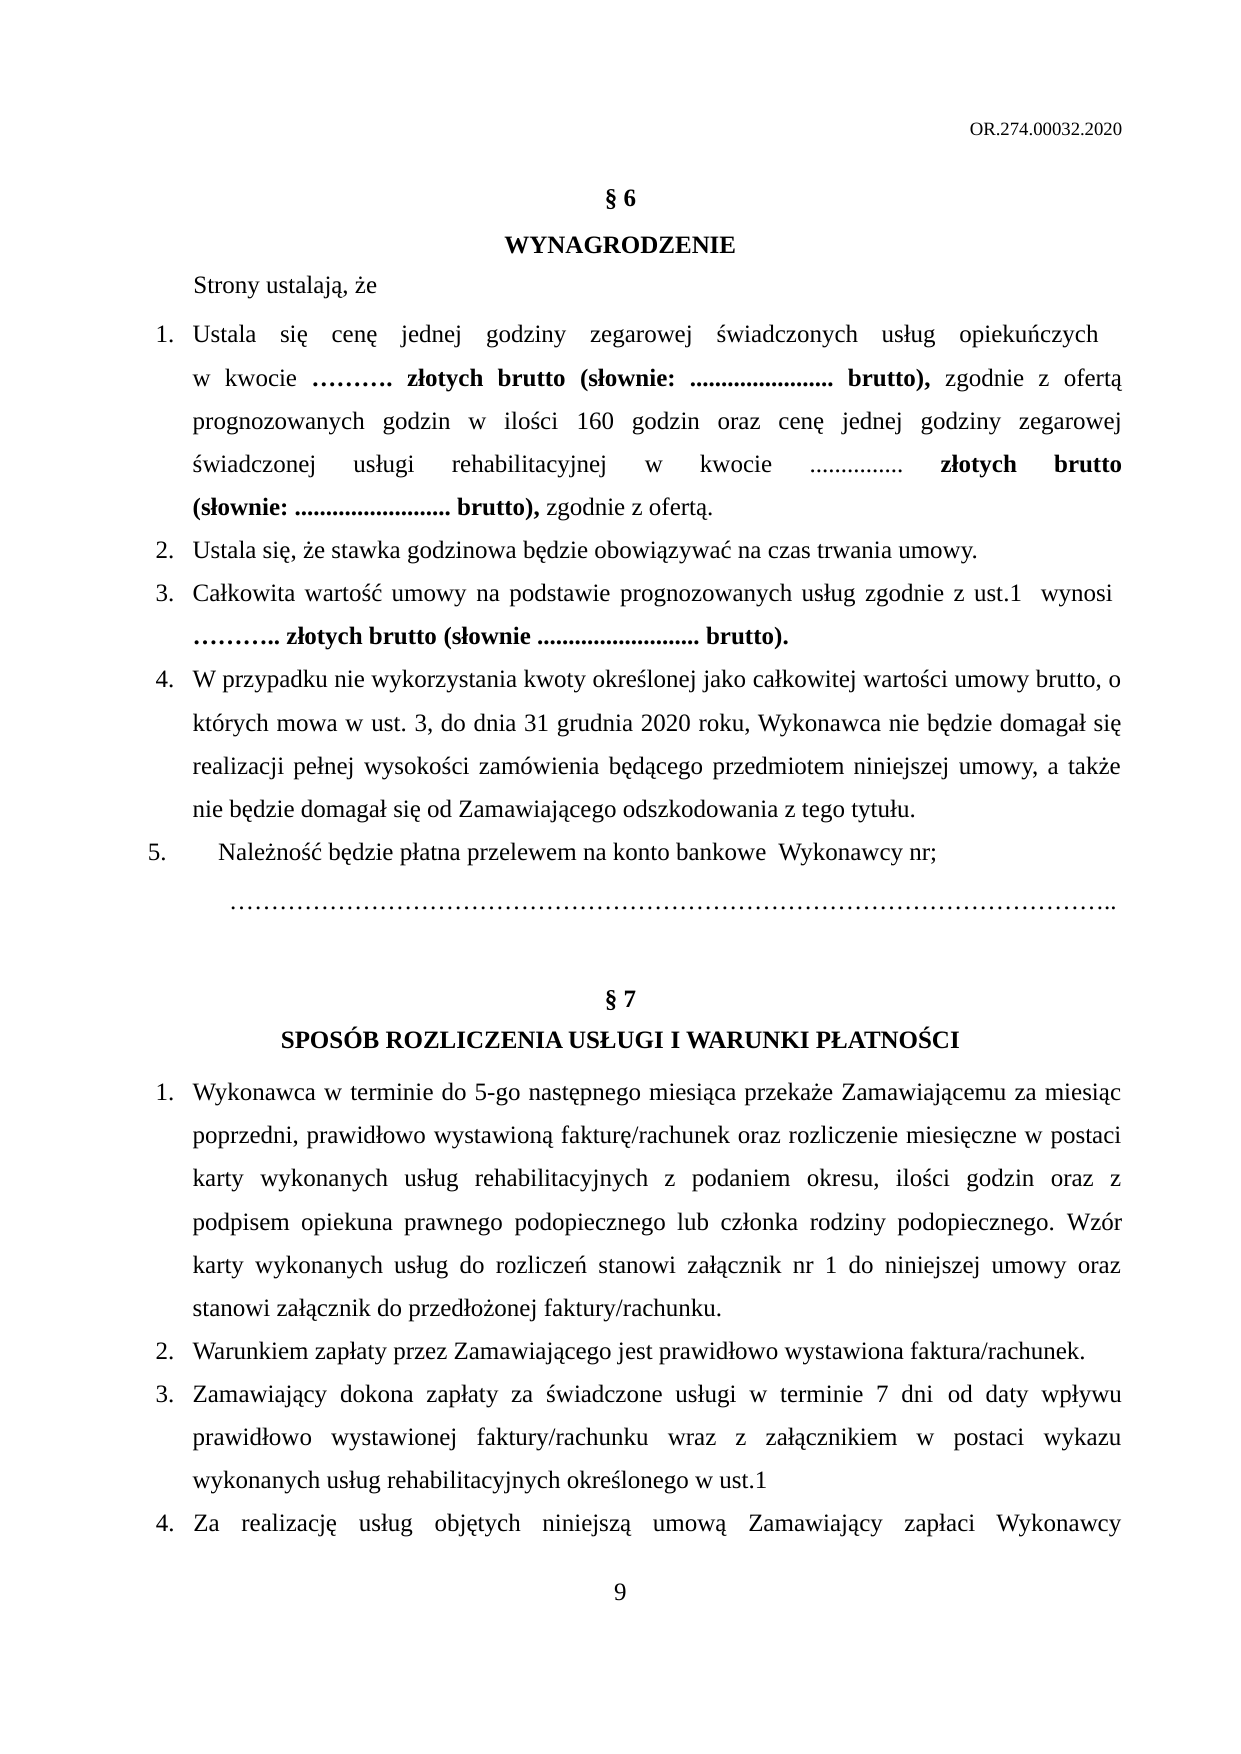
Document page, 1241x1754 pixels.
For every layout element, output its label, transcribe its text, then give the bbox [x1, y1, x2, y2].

list W przypadku nie wykorzystania kwoty określonej jako całkowitej wartości umowy brutto, o których mowa w ust. 3, do dnia 31 grudnia 2020 roku, Wykonawca nie będzie domagał się realizacji pełnej wysokości zamówienia będącego przedmiotem niniejszej umowy, a także nie będzie domagał się od Zamawiającego odszkodowania z tego tytułu. [155, 664, 1122, 823]
text § 7 [118, 984, 1122, 1013]
list Ustala się, że stawka godzinowa będzie obowiązywać na czas trwania umowy. [155, 535, 1122, 564]
text § 6 [118, 183, 1122, 212]
text …………………………………………………………………………………………….. [223, 886, 1122, 915]
list Za realizację usług objętych niniejszą umową Zamawiający zapłaci Wykonawcy [156, 1508, 1122, 1537]
text WYNAGRODZENIE [118, 230, 1122, 259]
list Należność będzie płatna przelewem na konto bankowe Wykonawcy nr; [148, 837, 1122, 866]
list Warunkiem zapłaty przez Zamawiającego jest prawidłowo wystawiona faktura/rachunek. [155, 1336, 1122, 1365]
list Ustala się cenę jednej godziny zegarowej świadczonych usług opiekuńczych w kwocie ………. złotych brutto (słownie: ....................... brutto), zgodnie z ofertą prognozowanych godzin w ilości 160 godzin oraz cenę jednej godziny zegarowej świadczonej usługi rehabilitacyjnej w kwocie ............... złotych brutto (słownie: ......................... brutto), zgodnie z ofertą. [155, 319, 1122, 521]
text Strony ustalają, że [193, 271, 1122, 299]
list Zamawiający dokona zapłaty za świadczone usługi w terminie 7 dni od daty wpływu prawidłowo wystawionej faktury/rachunku wraz z załącznikiem w postaci wykazu wykonanych usług rehabilitacyjnych określonego w ust.1 [155, 1379, 1122, 1494]
list Wykonawca w terminie do 5-go następnego miesiąca przekaże Zamawiającemu za miesiąc poprzedni, prawidłowo wystawioną fakturę/rachunek oraz rozliczenie miesięczne w postaci karty wykonanych usług rehabilitacyjnych z podaniem okresu, ilości godzin oraz z podpisem opiekuna prawnego podopiecznego lub członka rodziny podopiecznego. Wzór karty wykonanych usług do rozliczeń stanowi załącznik nr 1 do niniejszej umowy oraz stanowi załącznik do przedłożonej faktury/rachunku. [155, 1077, 1122, 1322]
list Całkowita wartość umowy na podstawie prognozowanych usług zgodnie z ust.1 wynosi ……….. złotych brutto (słownie .......................... brutto). [155, 578, 1122, 650]
text SPOSÓB ROZLICZENIA USŁUGI I WARUNKI PŁATNOŚCI [118, 1025, 1122, 1053]
